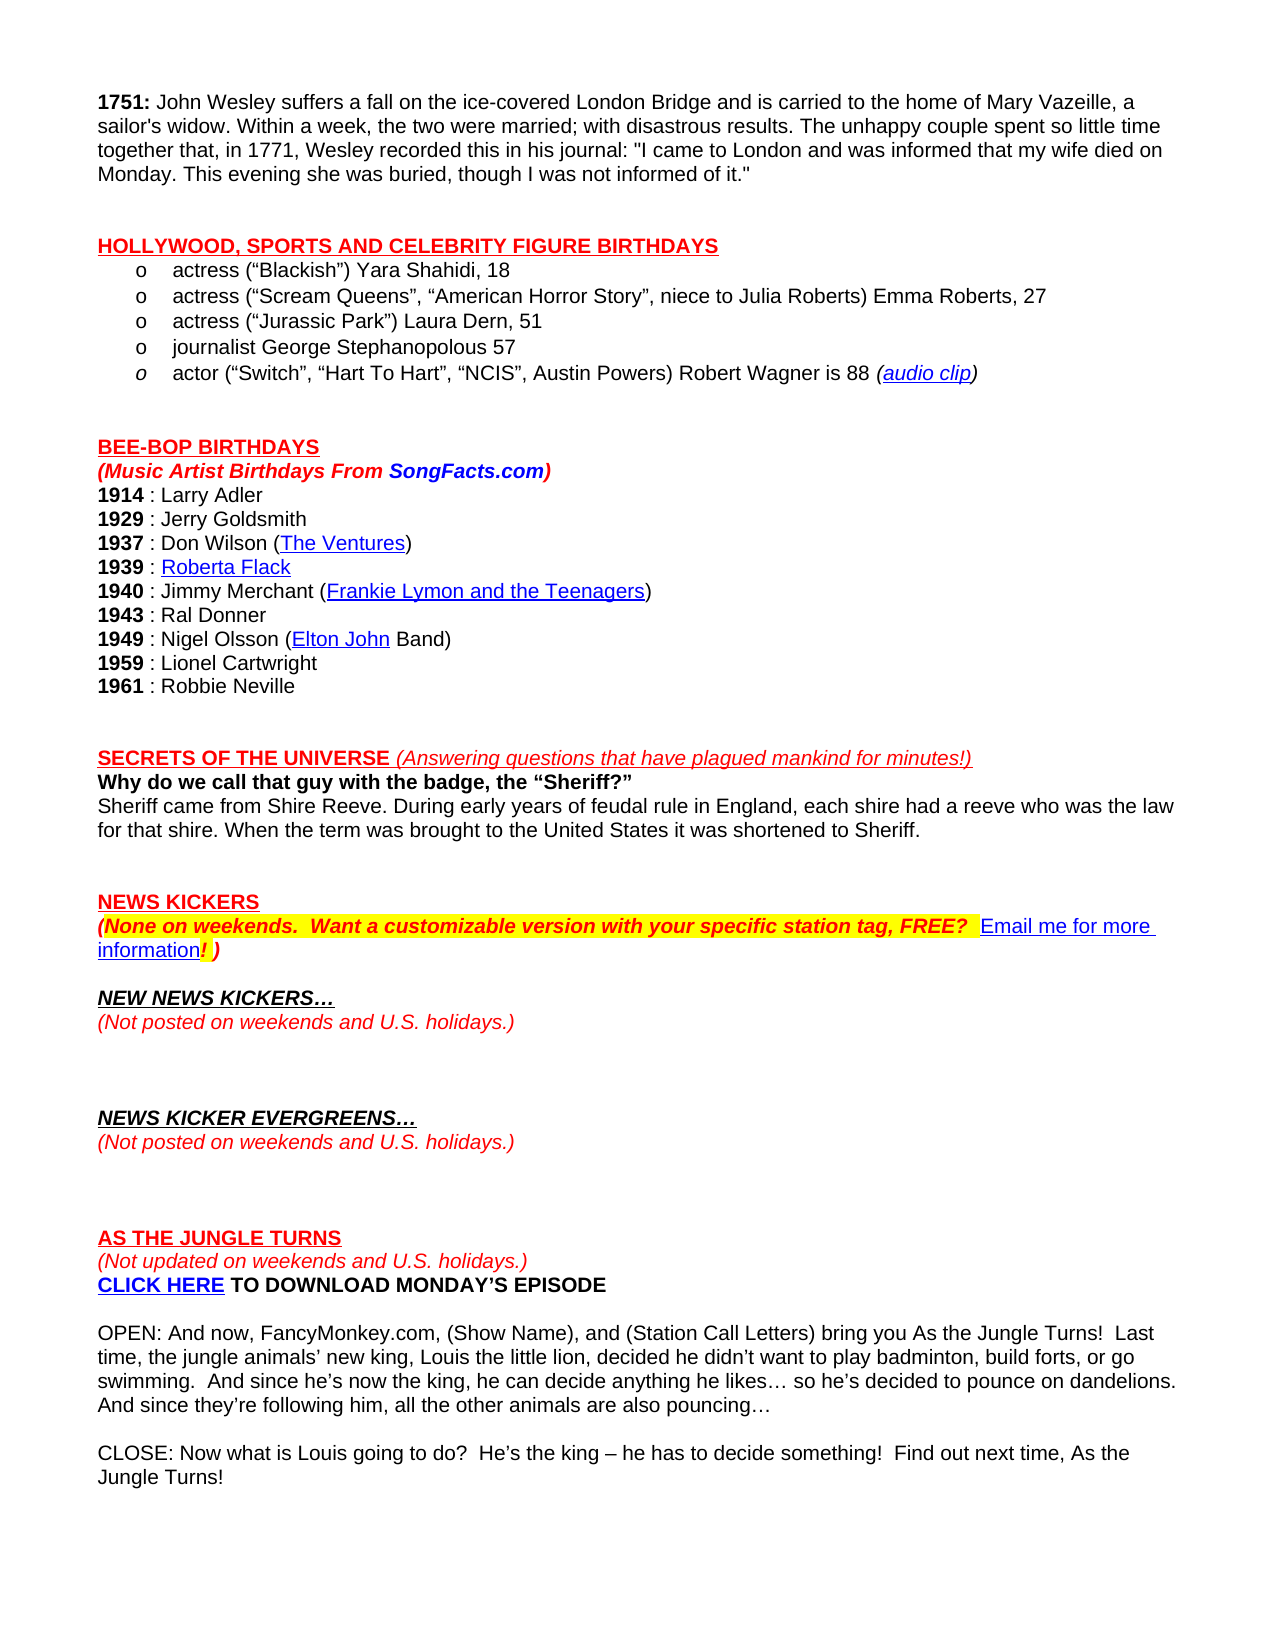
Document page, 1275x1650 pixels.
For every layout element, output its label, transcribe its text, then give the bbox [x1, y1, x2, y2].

text (None on weekends. Want a customizable version with your specific station tag, FREE? Email me for more information! ) [97, 914, 1185, 962]
text OPEN: And now, FancyMonkey.com, (Show Name), and (Station Call Letters) bring you As the Jungle Turns! Last time, the jungle animals’ new king, Louis the little lion, decided he didn’t want to play badminton, build forts, or go swimming. And since he’s now the king, he can decide anything he likes… so he’s decided to pounce on dandelions. And since they’re following him, all the other animals are also pouncing… [97, 1321, 1185, 1417]
text NEW NEWS KICKERS… [97, 986, 1185, 1010]
text SECRETS OF THE UNIVERSE (Answering questions that have plagued mankind for minutes!) [97, 746, 1185, 770]
text Sheriff came from Shire Reeve. During early years of feudal rule in England, each shire had a reeve who was the law for that shire. When the term was brought to the United States it was shortened to Sheriff. [97, 794, 1185, 842]
list actress (“Blackish”) Yara Shahidi, 18 [135, 258, 1185, 283]
text 1959 : Lionel Cartwright [97, 650, 1185, 674]
text CLOSE: Now what is Louis going to do? He’s the king – he has to decide something! Find out next time, As the Jungle Turns! [97, 1441, 1185, 1489]
subtitle (Not posted on weekends and U.S. holidays.) [97, 1010, 1185, 1034]
text 1939 : Roberta Flack [97, 554, 1185, 578]
text Why do we call that guy with the badge, the “Sheriff?” [97, 770, 1185, 794]
list journalist George Stephanopolous 57 [135, 335, 1185, 361]
text 1943 : Ral Donner [97, 602, 1185, 626]
text 1940 : Jimmy Merchant (Frankie Lymon and the Teenagers) [97, 578, 1185, 602]
subtitle (Not posted on weekends and U.S. holidays.) [97, 1129, 1185, 1153]
text 1929 : Jerry Goldsmith [97, 507, 1185, 531]
list actress (“Jurassic Park”) Laura Dern, 51 [135, 309, 1185, 335]
text 1751: John Wesley suffers a fall on the ice-covered London Bridge and is carried to the home of Mary Vazeille, a sailor's widow. Within a week, the two were married; with disastrous results. The unhappy couple spent so little time together that, in 1771, Wesley recorded this in his journal: "I came to London and was informed that my wife died on Monday. This evening she was buried, though I was not informed of it." [97, 90, 1185, 186]
text HOLLYWOOD, SPORTS AND CELEBRITY FIGURE BIRTHDAYS [97, 234, 1185, 258]
text NEWS KICKERS [97, 890, 1185, 914]
text AS THE JUNGLE TURNS [97, 1225, 1185, 1249]
list actor (“Switch”, “Hart To Hart”, “NCIS”, Austin Powers) Robert Wagner is 88 (audio clip) [135, 361, 1185, 387]
text 1949 : Nigel Olsson (Elton John Band) [97, 626, 1185, 650]
text 1961 : Robbie Neville [97, 674, 1185, 698]
text CLICK HERE TO DOWNLOAD MONDAY’S EPISODE [97, 1273, 1185, 1297]
list actress (“Scream Queens”, “American Horror Story”, niece to Julia Roberts) Emma Roberts, 27 [135, 283, 1185, 309]
text (Music Artist Birthdays From SongFacts.com) [97, 459, 1185, 483]
text 1914 : Larry Adler [97, 483, 1185, 507]
text NEWS KICKER EVERGREENS… [97, 1106, 1185, 1129]
subtitle (Not updated on weekends and U.S. holidays.) [97, 1249, 1185, 1273]
text BEE-BOP BIRTHDAYS [97, 435, 1185, 459]
text 1937 : Don Wilson (The Ventures) [97, 531, 1185, 554]
